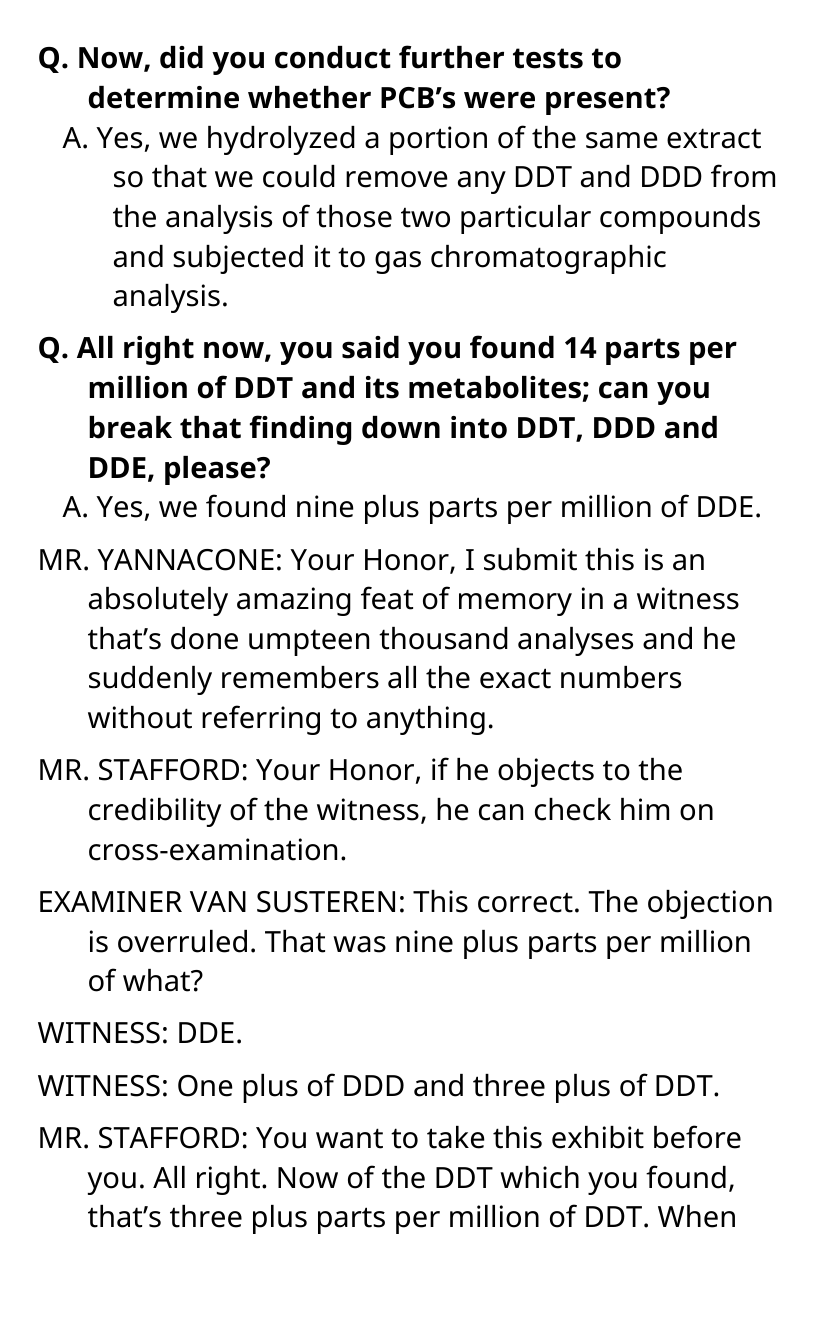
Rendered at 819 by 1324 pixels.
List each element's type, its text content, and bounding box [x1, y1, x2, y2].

text MR. STAFFORD: You want to take this exhibit before you. All right. Now of the DDT which you found, that’s three plus parts per million of DDT. When [37, 1117, 781, 1236]
text A. Yes, we hydrolyzed a portion of the same extract so that we could remove any DDT and DDD from the analysis of those two particular compounds and subjected it to gas chromatographic analysis. [62, 117, 781, 315]
text MR. YANNACONE: Your Honor, I submit this is an absolutely amazing feat of memory in a witness that’s done umpteen thousand analyses and he suddenly remembers all the exact numbers without referring to anything. [37, 539, 781, 737]
text WITNESS: One plus of DDD and three plus of DDT. [37, 1065, 781, 1105]
text MR. STAFFORD: Your Honor, if he objects to the credibility of the witness, he can check him on cross-examination. [37, 750, 781, 869]
text Q. Now, did you conduct further tests to determine whether PCB’s were present? [37, 37, 781, 117]
text A. Yes, we found nine plus parts per million of DDE. [62, 487, 781, 526]
text Q. All right now, you said you found 14 parts per million of DDT and its metabolites; can you break that finding down into DDT, DDD and DDE, please? [37, 328, 781, 487]
text WITNESS: DDE. [37, 1013, 781, 1052]
text EXAMINER VAN SUSTEREN: This correct. The objection is overruled. That was nine plus parts per million of what? [37, 881, 781, 1000]
